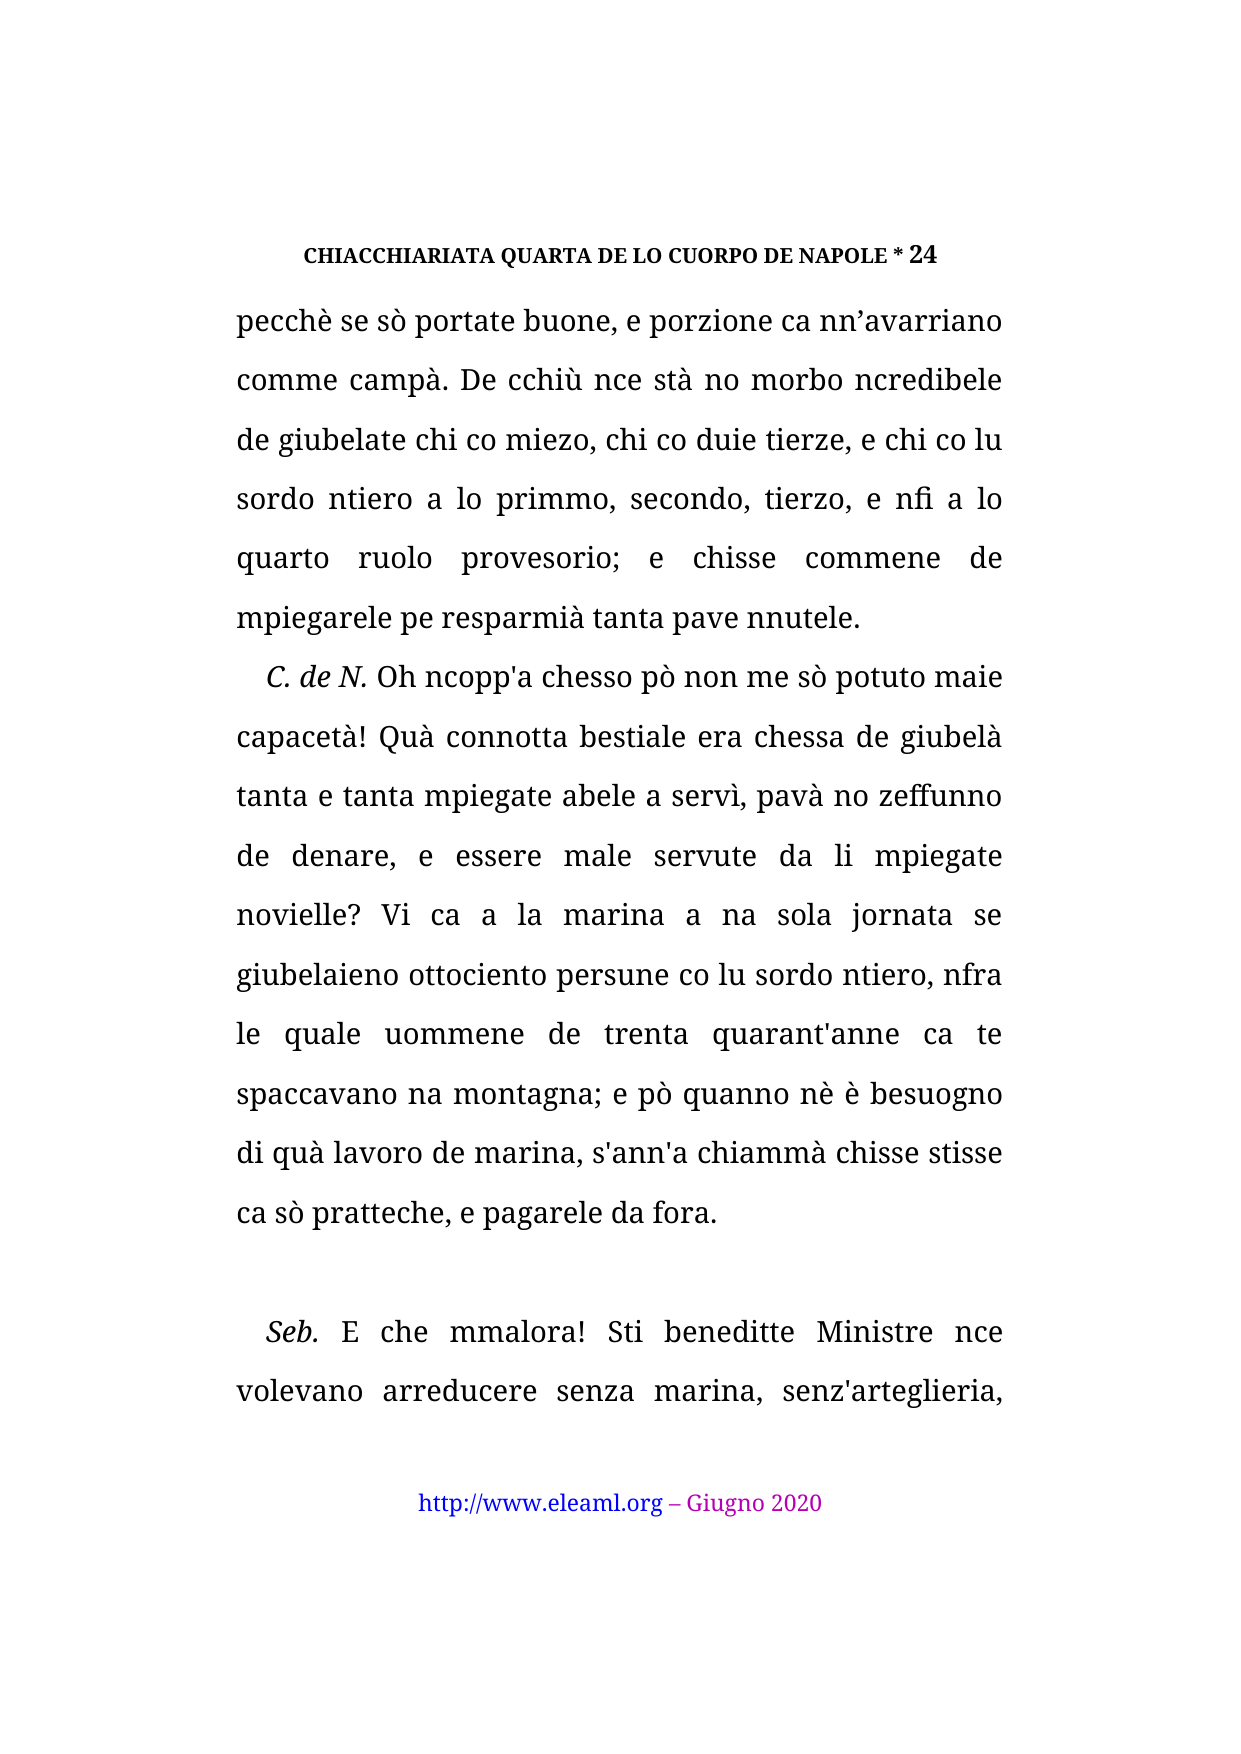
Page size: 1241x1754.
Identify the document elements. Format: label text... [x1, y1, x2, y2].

text Seb. E che mmalora! Sti beneditte Ministre nce volevano arreducere senza marina, senz'arteglieria, [236, 1311, 1004, 1410]
text C. de N. Oh ncopp'a chesso pò non me sò potuto maie capacetà! Quà connotta bestiale era chessa de giubelà tanta e tanta mpiegate abele a servì, pavà no zeffunno de denare, e essere male servute da li mpiegate novielle? Vi ca a la marina a na sola jornata se giubelaieno ottociento persune co lu sordo ntiero, nfra le quale uommene de trenta quarant'anne ca te spaccavano na montagna; e pò quanno nè è besuogno di quà lavoro de marina, s'ann'a chiammà chisse stisse ca sò pratteche, e pagarele da fora. [236, 657, 1004, 1232]
text pecchè se sò portate buone, e porzione ca nn’avarriano comme campà. De cchiù nce stà no morbo ncredibele de giubelate chi co miezo, chi co duie tierze, e chi co lu sordo ntiero a lo primmo, secondo, tierzo, e nfi a lo quarto ruolo provesorio; e chisse commene de mpiegarele pe resparmià tanta pave nnutele. [236, 300, 1004, 637]
